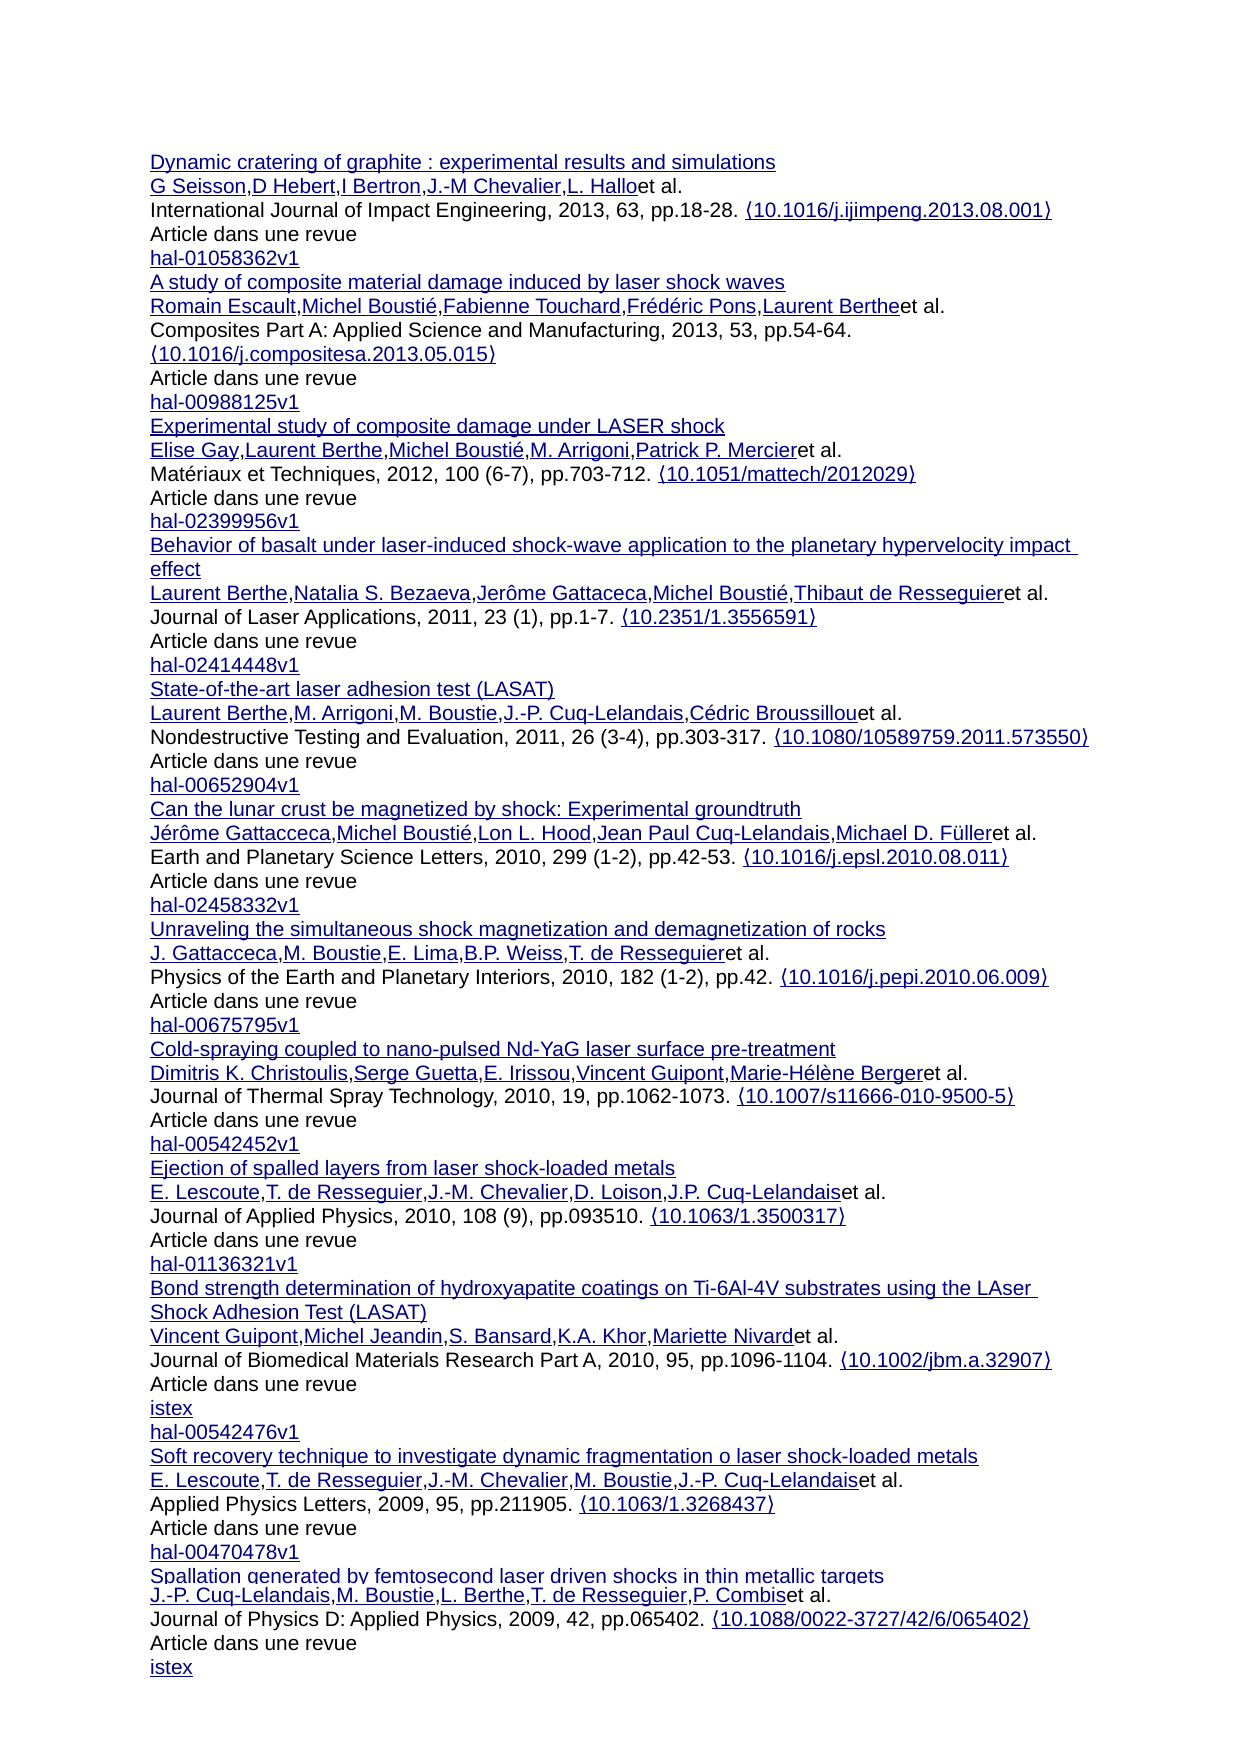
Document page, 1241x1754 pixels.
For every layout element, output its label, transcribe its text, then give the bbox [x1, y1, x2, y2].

table_cell Dynamic cratering of graphite : experimental results and simulations G Seisson,D Hebert,I Bertron,J.-M Chevalier,L. Halloet al. International Journal of Impact Engineering, 2013, 63, pp.18-28. ⟨10.1016/j.ijimpeng.2013.08.001⟩ Article dans une revue hal-01058362v1 [150, 150, 1090, 270]
table_cell Can the lunar crust be magnetized by shock: Experimental groundtruth Jérôme Gattacceca,Michel Boustié,Lon L. Hood,Jean Paul Cuq-Lelandais,Michael D. Fülleret al. Earth and Planetary Science Letters, 2010, 299 (1-2), pp.42-53. ⟨10.1016/j.epsl.2010.08.011⟩ Article dans une revue hal-02458332v1 [150, 797, 1090, 917]
table_cell Bond strength determination of hydroxyapatite coatings on Ti-6Al-4V substrates using the LAser Shock Adhesion Test (LASAT) Vincent Guipont,Michel Jeandin,S. Bansard,K.A. Khor,Mariette Nivardet al. Journal of Biomedical Materials Research Part A, 2010, 95, pp.1096-1104. ⟨10.1002/jbm.a.32907⟩ Article dans une revue istex hal-00542476v1 [150, 1276, 1090, 1444]
table_cell Spallation generated by femtosecond laser driven shocks in thin metallic targets J.-P. Cuq-Lelandais,M. Boustie,L. Berthe,T. de Resseguier,P. Combiset al. Journal of Physics D: Applied Physics, 2009, 42, pp.065402. ⟨10.1088/0022-3727/42/6/065402⟩ Article dans une revue istex [150, 1564, 1090, 1679]
table_cell Unraveling the simultaneous shock magnetization and demagnetization of rocks J. Gattacceca,M. Boustie,E. Lima,B.P. Weiss,T. de Resseguieret al. Physics of the Earth and Planetary Interiors, 2010, 182 (1-2), pp.42. ⟨10.1016/j.pepi.2010.06.009⟩ Article dans une revue hal-00675795v1 [150, 917, 1090, 1036]
table_cell Cold-spraying coupled to nano-pulsed Nd-YaG laser surface pre-treatment Dimitris K. Christoulis,Serge Guetta,E. Irissou,Vincent Guipont,Marie-Hélène Bergeret al. Journal of Thermal Spray Technology, 2010, 19, pp.1062-1073. ⟨10.1007/s11666-010-9500-5⟩ Article dans une revue hal-00542452v1 [150, 1036, 1090, 1156]
table_cell A study of composite material damage induced by laser shock waves Romain Escault,Michel Boustié,Fabienne Touchard,Frédéric Pons,Laurent Bertheet al. Composites Part A: Applied Science and Manufacturing, 2013, 53, pp.54-64. ⟨10.1016/j.compositesa.2013.05.015⟩ Article dans une revue hal-00988125v1 [150, 270, 1090, 413]
table_cell Behavior of basalt under laser-induced shock-wave application to the planetary hypervelocity impact effect Laurent Berthe,Natalia S. Bezaeva,Jerôme Gattaceca,Michel Boustié,Thibaut de Resseguieret al. Journal of Laser Applications, 2011, 23 (1), pp.1-7. ⟨10.2351/1.3556591⟩ Article dans une revue hal-02414448v1 [150, 533, 1090, 677]
table_cell Experimental study of composite damage under LASER shock Elise Gay,Laurent Berthe,Michel Boustié,M. Arrigoni,Patrick P. Mercieret al. Matériaux et Techniques, 2012, 100 (6-7), pp.703-712. ⟨10.1051/mattech/2012029⟩ Article dans une revue hal-02399956v1 [150, 414, 1090, 533]
table_cell Soft recovery technique to investigate dynamic fragmentation o laser shock-loaded metals E. Lescoute,T. de Resseguier,J.-M. Chevalier,M. Boustie,J.-P. Cuq-Lelandaiset al. Applied Physics Letters, 2009, 95, pp.211905. ⟨10.1063/1.3268437⟩ Article dans une revue hal-00470478v1 [150, 1444, 1090, 1563]
table_cell State-of-the-art laser adhesion test (LASAT) Laurent Berthe,M. Arrigoni,M. Boustie,J.-P. Cuq-Lelandais,Cédric Broussillouet al. Nondestructive Testing and Evaluation, 2011, 26 (3-4), pp.303-317. ⟨10.1080/10589759.2011.573550⟩ Article dans une revue hal-00652904v1 [150, 677, 1090, 797]
table_cell Ejection of spalled layers from laser shock-loaded metals E. Lescoute,T. de Resseguier,J.-M. Chevalier,D. Loison,J.P. Cuq-Lelandaiset al. Journal of Applied Physics, 2010, 108 (9), pp.093510. ⟨10.1063/1.3500317⟩ Article dans une revue hal-01136321v1 [150, 1156, 1090, 1276]
